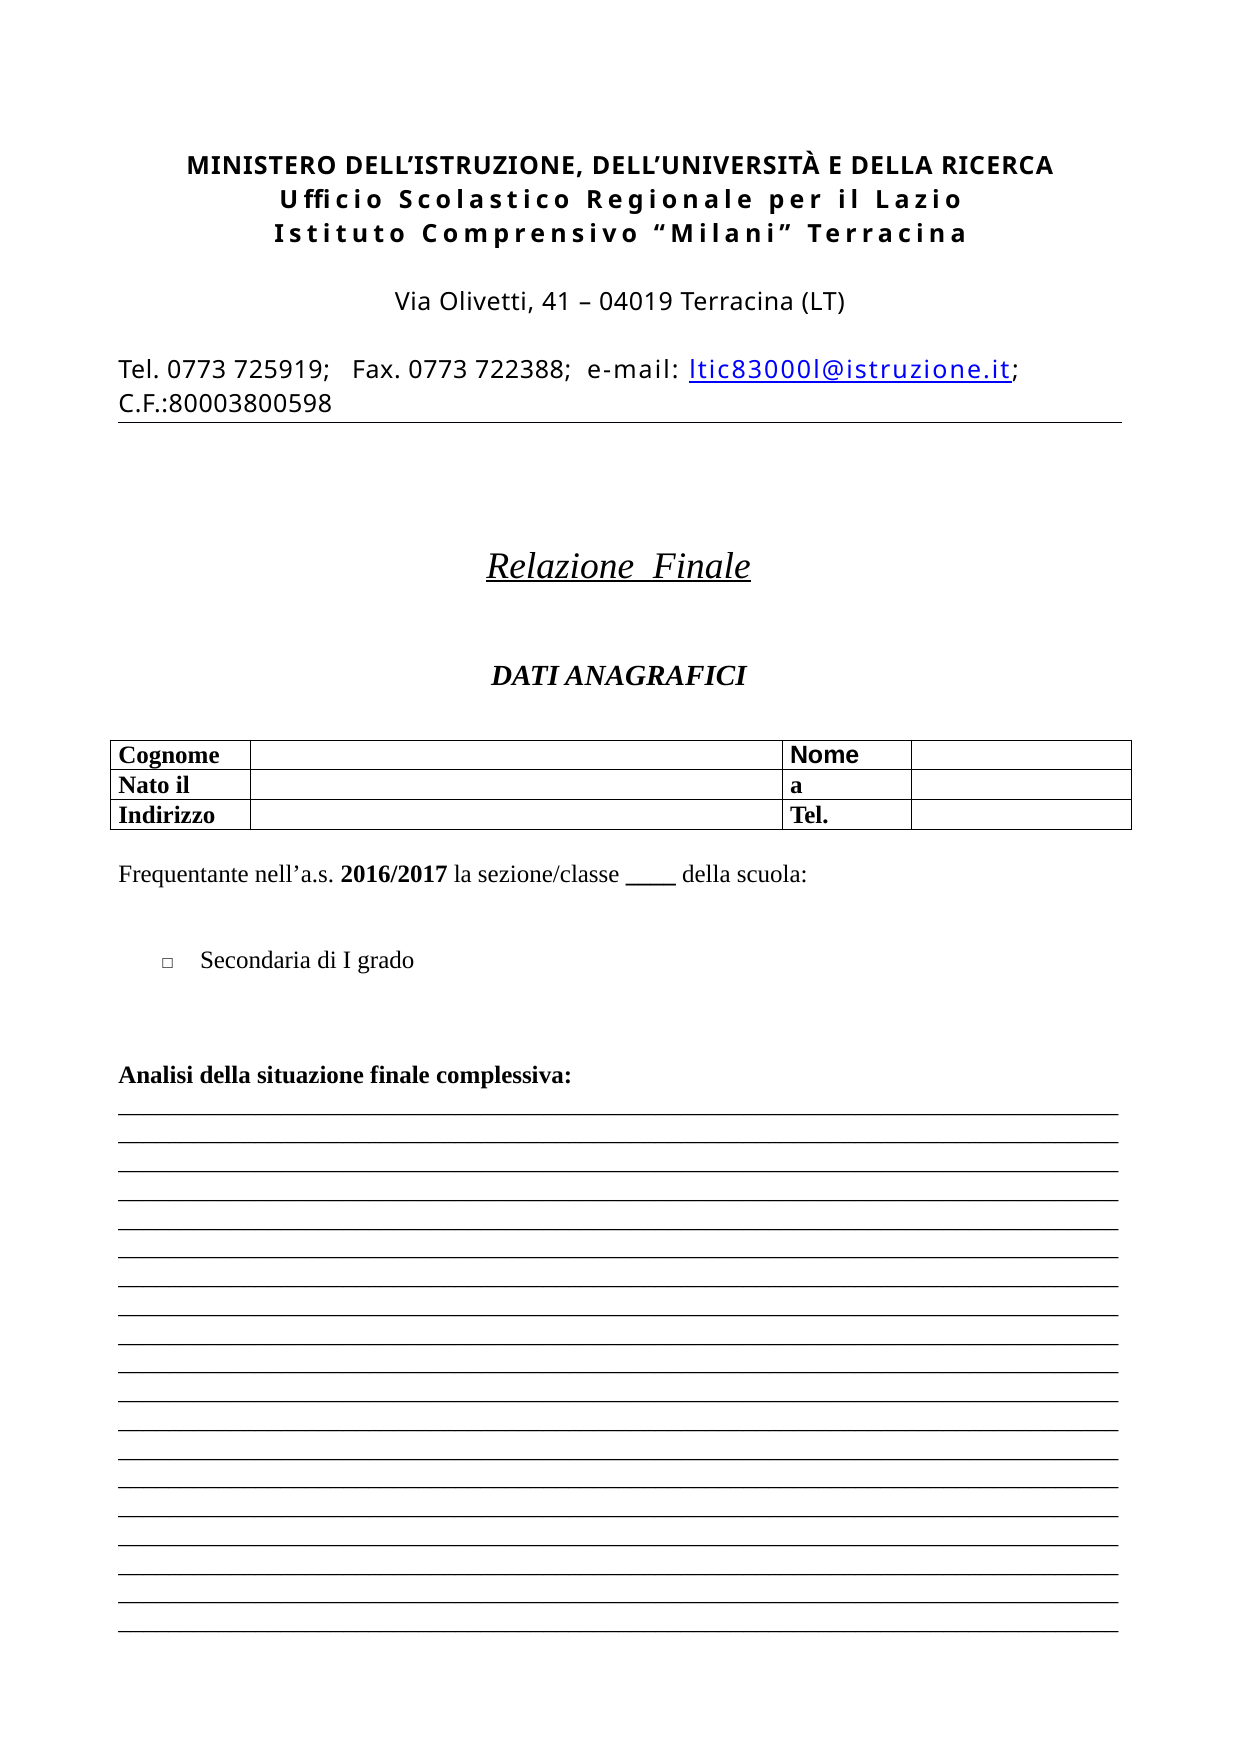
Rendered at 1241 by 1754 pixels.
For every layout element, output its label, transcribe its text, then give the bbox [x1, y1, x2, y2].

text ________________________________________________________________________________________________________________________________________________________________________________________________________________________________________________________________________________________________________________________________________________________________________________________________________________ [118, 1290, 1122, 1434]
text ________________________________________________________________________________________________________________________________________________________________ [118, 1232, 1122, 1290]
table_cell a [783, 770, 911, 799]
table_cell [251, 770, 782, 799]
text Relazione Finale [118, 543, 1122, 586]
table_cell [912, 770, 1131, 799]
table_cell Tel. [783, 800, 911, 829]
table_cell [251, 800, 782, 829]
text Via Olivetti, 41 – 04019 Terracina (LT) [118, 284, 1122, 318]
table_cell [912, 800, 1131, 829]
text Tel. 0773 725919; Fax. 0773 722388; e-mail: ltic83000l@istruzione.it; C.F.:80003800598 [118, 352, 1122, 422]
subtitle Ufficio Scolastico Regionale per il Lazio [118, 182, 1122, 216]
list Secondaria di I grado [162, 945, 1122, 974]
table_cell Nato il [111, 770, 250, 799]
table_header [251, 741, 782, 769]
table_cell Indirizzo [111, 800, 250, 829]
text ________________________________________________________________________________________________________________________________________________________________________________________________________________________________________________________________________________________________________________________________________________________________________________________________________________ [118, 1089, 1122, 1232]
table_header Nome [783, 741, 911, 769]
text ________________________________________________________________________________________________________________________________________________________________________________________________________________________________________________________________________________________________________________________________________________________________________________________________________________ [118, 1491, 1122, 1635]
table_header [912, 741, 1131, 769]
text Frequentante nell’a.s. 2016/2017 la sezione/classe ____ della scuola: [118, 859, 1122, 887]
subtitle DATI ANAGRAFICI [118, 658, 1122, 692]
text Analisi della situazione finale complessiva: [118, 1060, 1122, 1089]
text Istituto Comprensivo “Milani” Terracina [118, 216, 1122, 250]
subtitle MINISTERO DELL’ISTRUZIONE, DELL’UNIVERSITÀ E DELLA RICERCA [118, 148, 1122, 182]
text ________________________________________________________________________________________________________________________________________________________________ [118, 1434, 1122, 1491]
table_header Cognome [111, 741, 250, 769]
